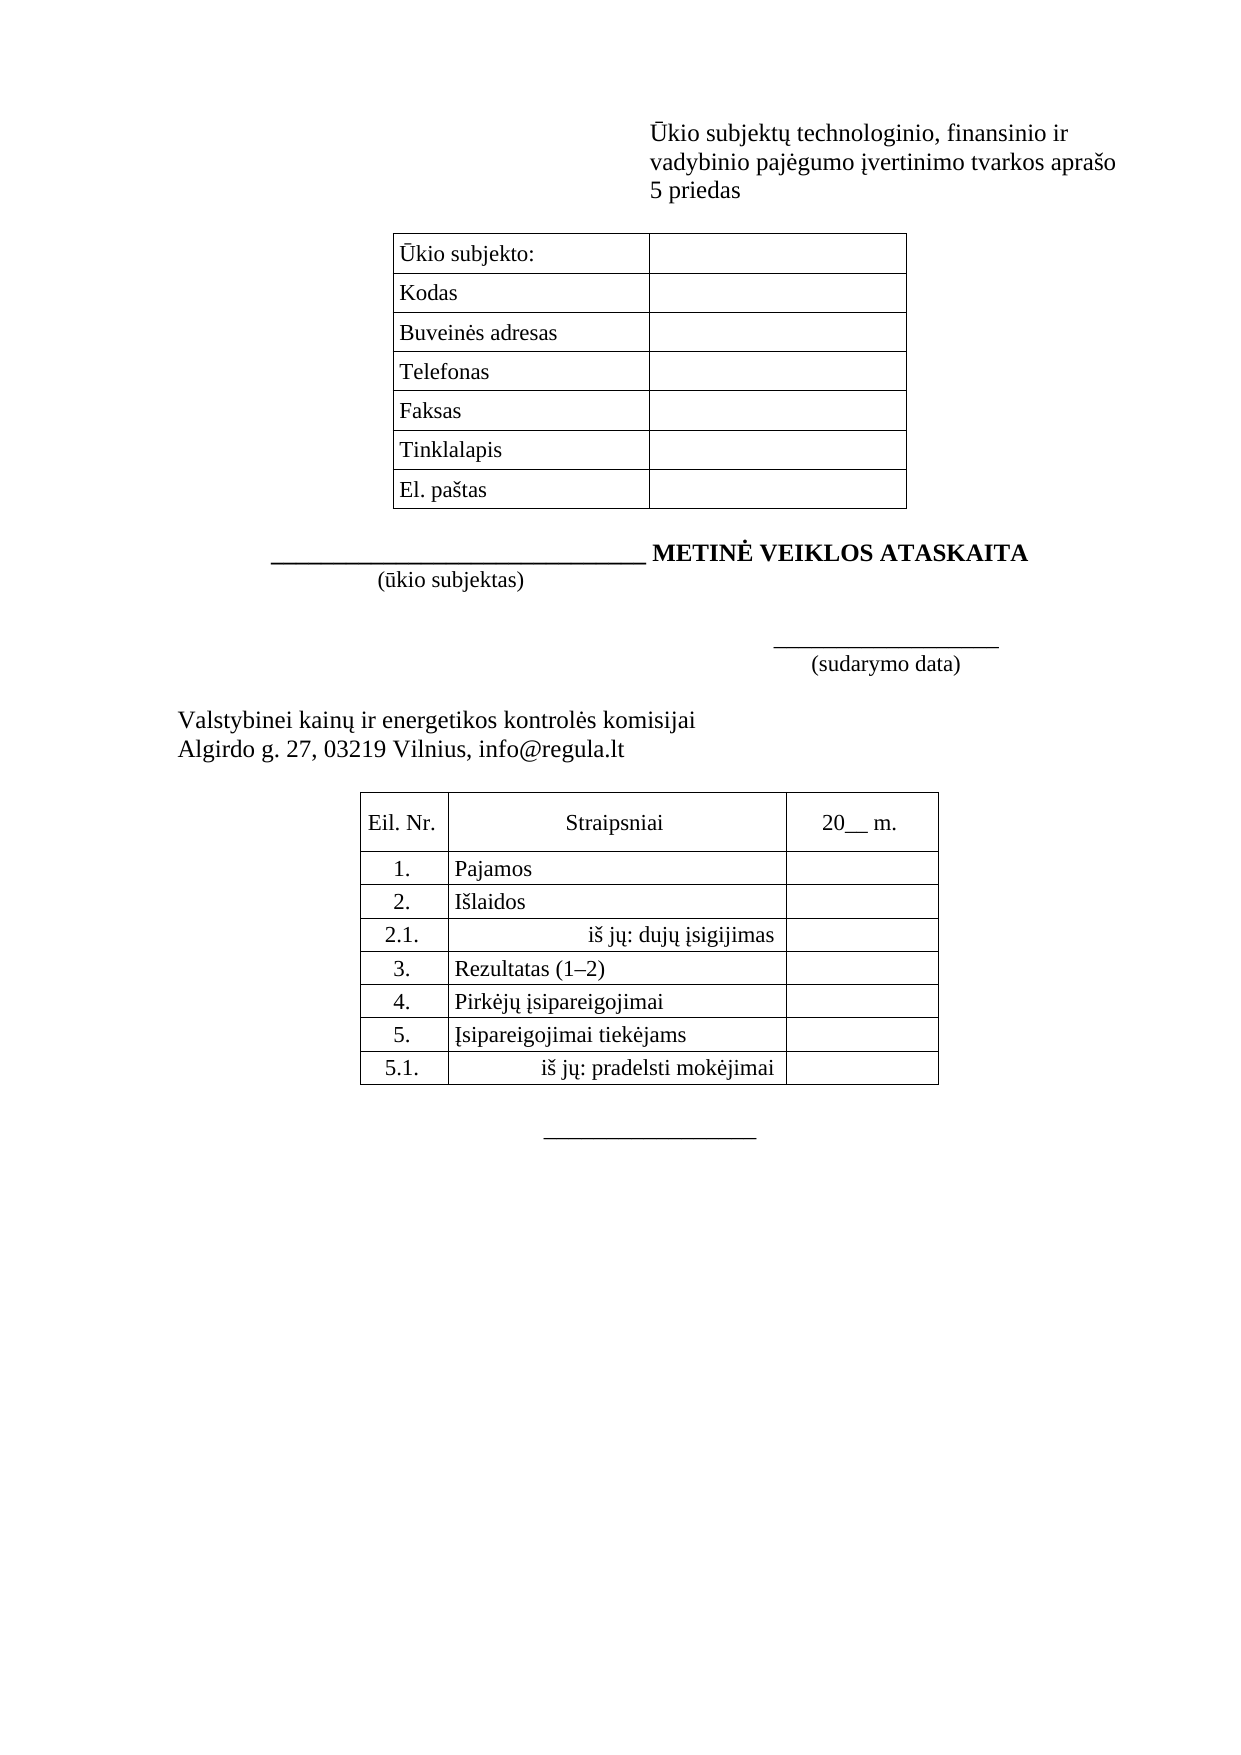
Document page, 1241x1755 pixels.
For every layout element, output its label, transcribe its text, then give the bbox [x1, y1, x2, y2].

table_cell [650, 313, 906, 351]
table_cell 4. [361, 985, 448, 1017]
table_cell [787, 852, 938, 884]
text _________________ [177, 1113, 1122, 1142]
table_cell Pirkėjų įsipareigojimai [449, 985, 786, 1017]
text Valstybinei kainų ir energetikos kontrolės komisijai [177, 706, 1122, 734]
table_cell El. paštas [394, 470, 649, 508]
table_cell 3. [361, 952, 448, 984]
text ______________________________ Metinė veiklos ataskaita [177, 538, 1122, 567]
text 5 priedas [649, 176, 1122, 204]
table_cell Išlaidos [449, 885, 786, 918]
table_cell [787, 985, 938, 1017]
table_cell 1. [361, 852, 448, 884]
table_cell iš jų: dujų įsigijimas [449, 919, 786, 951]
table_cell Pajamos [449, 852, 786, 884]
table_cell [650, 352, 906, 390]
table_cell Faksas [394, 391, 649, 429]
table_cell [650, 470, 906, 508]
text vadybinio pajėgumo įvertinimo tvarkos aprašo [649, 147, 1122, 176]
table_header Straipsniai [449, 793, 786, 851]
table_cell [650, 391, 906, 429]
table_cell [650, 274, 906, 312]
table_cell 2.1. [361, 919, 448, 951]
table_header Eil. Nr. [361, 793, 448, 851]
table_cell [787, 1052, 938, 1084]
table_cell iš jų: pradelsti mokėjimai [449, 1052, 786, 1084]
text Algirdo g. 27, 03219 Vilnius, info@regula.lt [177, 734, 1122, 763]
table_cell [787, 885, 938, 918]
table_cell Įsipareigojimai tiekėjams [449, 1018, 786, 1051]
table_cell Buveinės adresas [394, 313, 649, 351]
text __________________ [649, 622, 1122, 650]
table_header Ūkio subjekto: [394, 234, 649, 272]
table_cell 2. [361, 885, 448, 918]
table_cell Rezultatas (1–2) [449, 952, 786, 984]
text (sudarymo data) [649, 650, 1122, 677]
text Ūkio subjektų technologinio, finansinio ir [649, 118, 1122, 147]
table_cell [787, 919, 938, 951]
table_cell Kodas [394, 274, 649, 312]
table_cell 5.1. [361, 1052, 448, 1084]
table_cell Telefonas [394, 352, 649, 390]
table_cell [787, 1018, 938, 1051]
table_cell 5. [361, 1018, 448, 1051]
table_cell Tinklalapis [394, 431, 649, 469]
table_header [650, 234, 906, 272]
table_cell [787, 952, 938, 984]
text (ūkio subjektas) [377, 567, 1122, 593]
table_header 20__ m. [787, 793, 938, 851]
table_cell [650, 431, 906, 469]
